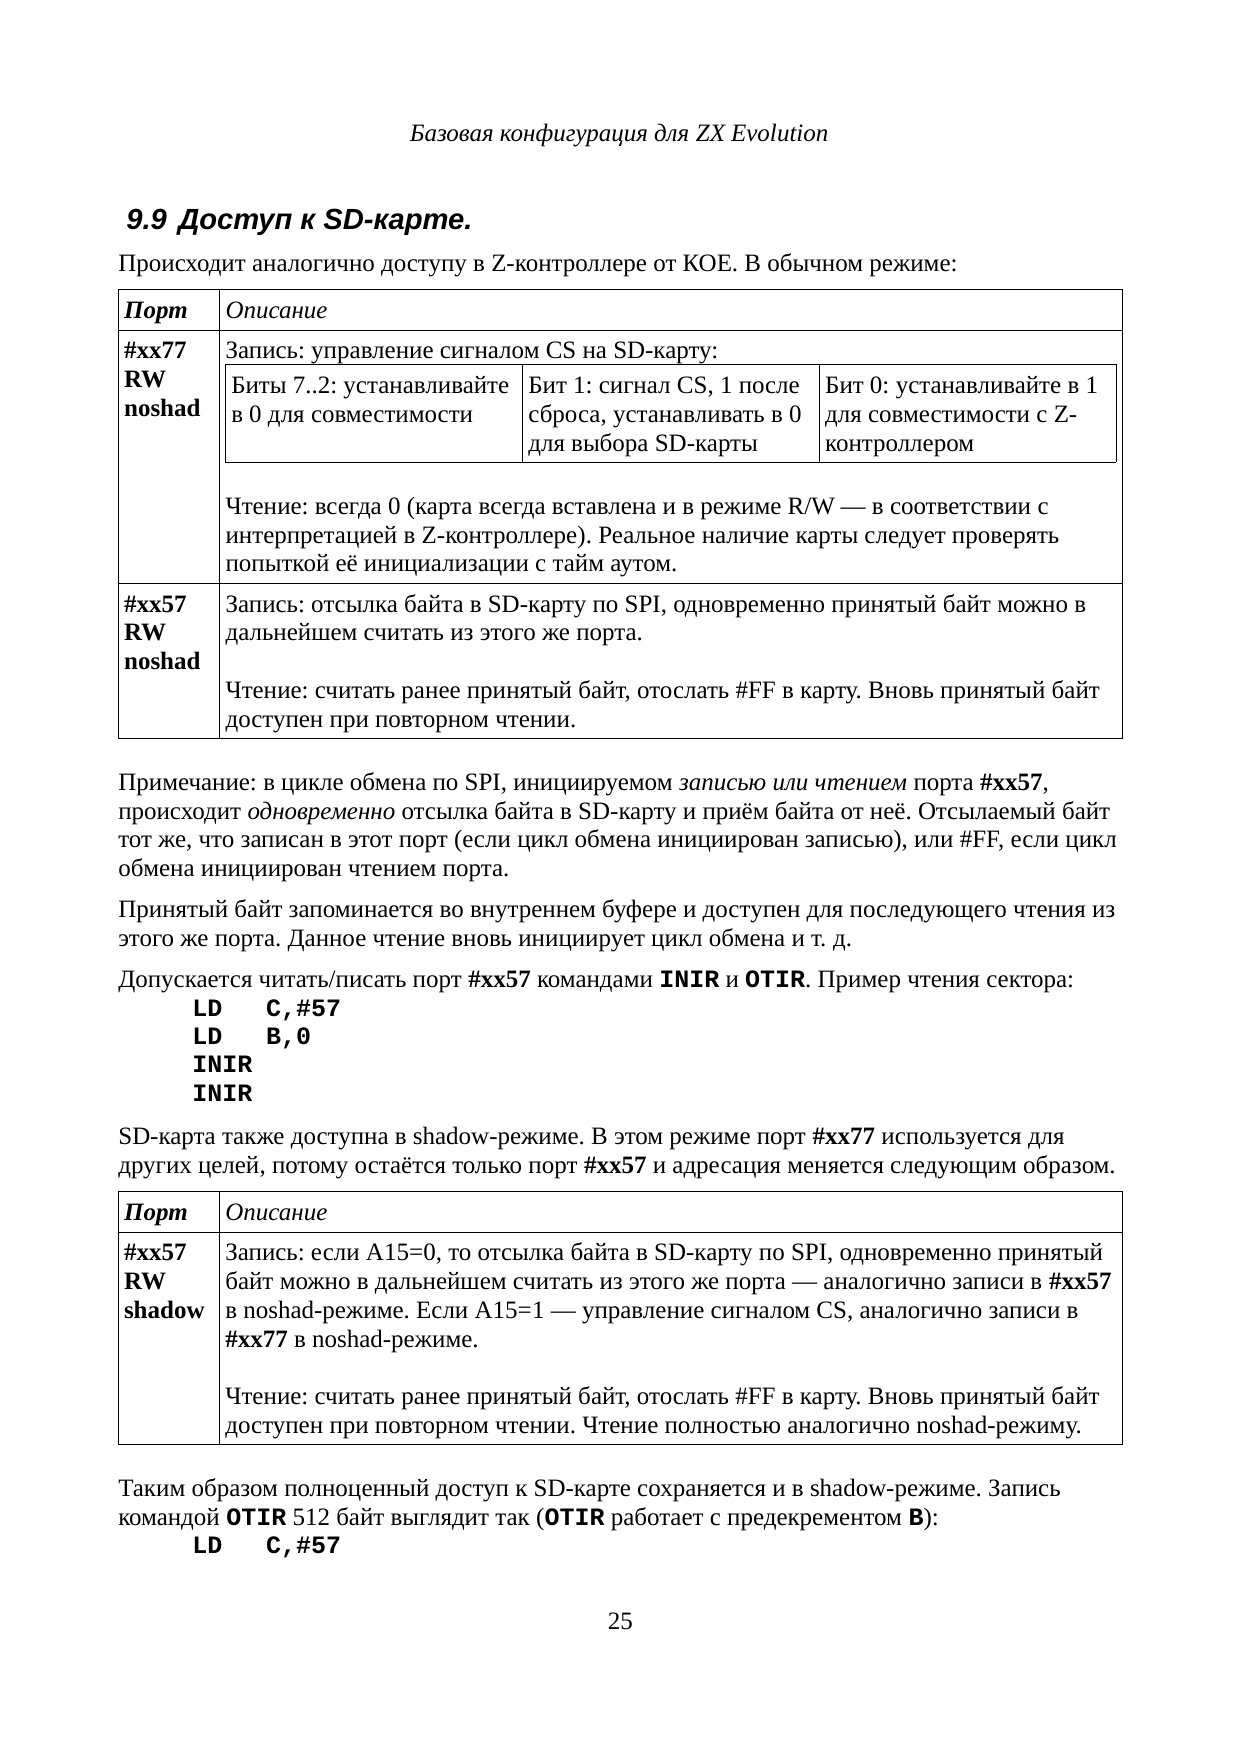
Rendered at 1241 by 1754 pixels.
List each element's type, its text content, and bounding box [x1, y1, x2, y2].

table_cell Запись: управление сигналом CS на SD-карту: Чтение: всегда 0 (карта всегда вставлена и в режиме R/W — в соответствии с интерпретацией в Z-контроллере). Реальное наличие карты следует проверять попыткой её инициализации с тайм аутом. [220, 331, 1122, 583]
subtitle Доступ к SD-карте. [118, 202, 1122, 236]
table_cell #xx57 RW shadow [119, 1233, 219, 1444]
text Таким образом полноценный доступ к SD-карте сохраняется и в shadow-режиме. Запись командой OTIR 512 байт выглядит так (OTIR работает с предекрементом B): [118, 1473, 1122, 1533]
table_header Описание [220, 1192, 1122, 1232]
table_header Порт [119, 1192, 219, 1232]
table_header Бит 0: устанавливайте в 1 для совместимости с Z-контроллером [820, 365, 1116, 462]
text Допускается читать/писать порт #xx57 командами INIR и OTIR. Пример чтения сектора: LD C,#57 LD B,0 INIR INIR [118, 964, 1122, 1109]
text LD C,#57 [118, 1533, 1122, 1561]
table_header Описание [220, 290, 1122, 330]
text Происходит аналогично доступу в Z-контроллере от КОЕ. В обычном режиме: [118, 248, 1122, 277]
text Принятый байт запоминается во внутреннем буфере и доступен для последующего чтения из этого же порта. Данное чтение вновь инициирует цикл обмена и т. д. [118, 894, 1122, 952]
table_header Биты 7..2: устанавливайте в 0 для совместимости [226, 365, 522, 462]
table_cell #xx77 RW noshad [119, 331, 219, 583]
table_cell #xx57 RW noshad [119, 584, 219, 738]
table_header Бит 1: сигнал CS, 1 после сброса, устанавливать в 0 для выбора SD-карты [523, 365, 819, 462]
table_cell Запись: если A15=0, то отсылка байта в SD-карту по SPI, одновременно принятый байт можно в дальнейшем считать из этого же порта — аналогично записи в #xx57 в noshad-режиме. Если A15=1 — управление сигналом CS, аналогично записи в #xx77 в noshad-режиме. Чтение: считать ранее принятый байт, отослать #FF в карту. Вновь принятый байт доступен при повторном чтении. Чтение полностью аналогично noshad-режиму. [220, 1233, 1122, 1444]
text Примечание: в цикле обмена по SPI, инициируемом записью или чтением порта #xx57, происходит одновременно отсылка байта в SD-карту и приём байта от неё. Отсылаемый байт тот же, что записан в этот порт (если цикл обмена инициирован записью), или #FF, если цикл обмена инициирован чтением порта. [118, 767, 1122, 882]
table_header Порт [119, 290, 219, 330]
text SD-карта также доступна в shadow-режиме. В этом режиме порт #xx77 используется для других целей, потому остаётся только порт #xx57 и адресация меняется следующим образом. [118, 1121, 1122, 1179]
table_cell Запись: отсылка байта в SD-карту по SPI, одновременно принятый байт можно в дальнейшем считать из этого же порта. Чтение: считать ранее принятый байт, отослать #FF в карту. Вновь принятый байт доступен при повторном чтении. [220, 584, 1122, 738]
